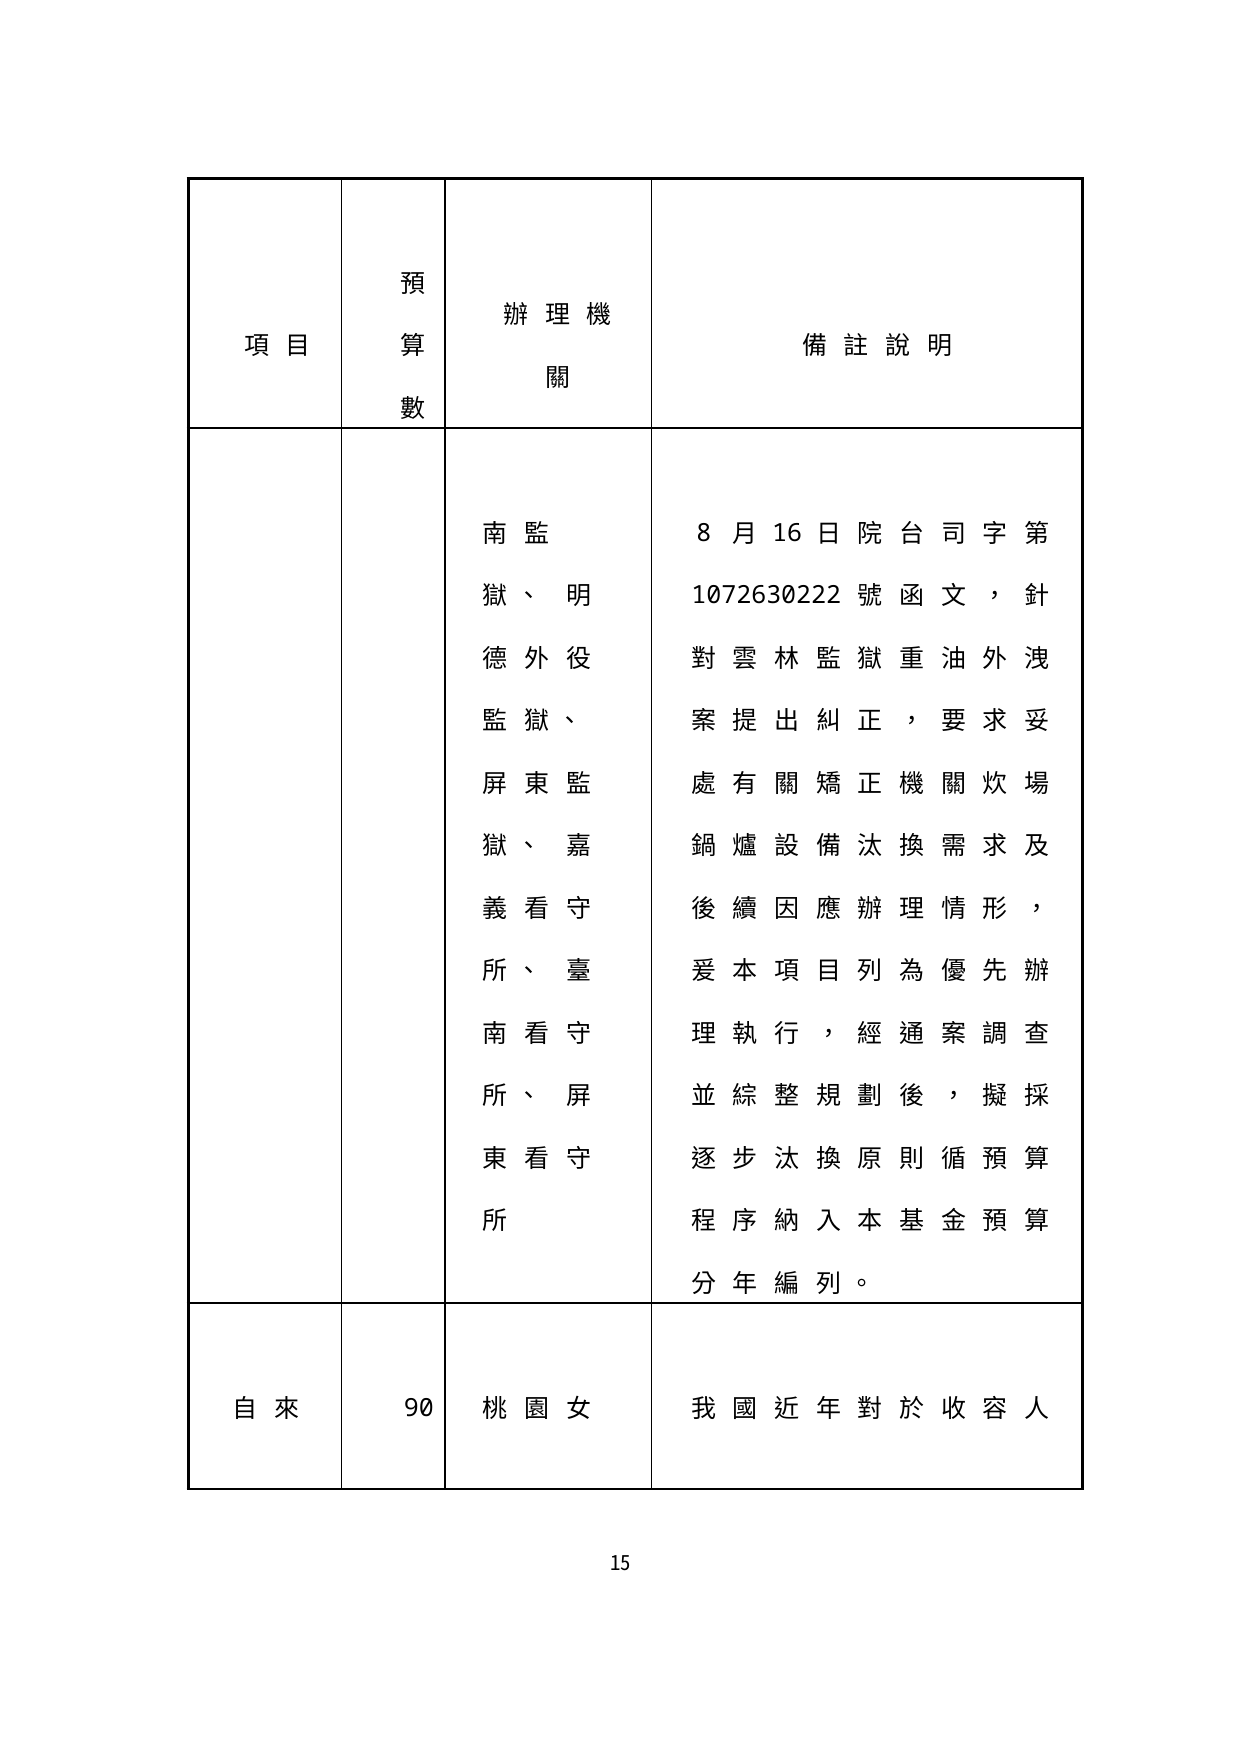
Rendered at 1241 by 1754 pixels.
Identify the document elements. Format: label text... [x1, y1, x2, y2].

table_cell 桃園女 [446, 1304, 651, 1488]
table_header 項目 [190, 180, 341, 427]
table_cell [190, 429, 341, 1302]
table_cell 南監獄、明德外役監獄、屏東監獄、嘉義看守所、臺南看守所、屏東看守所 [446, 429, 651, 1302]
table_cell 90 [342, 1304, 444, 1488]
table_cell 我國近年對於收容人 [652, 1304, 1081, 1488]
table_header 備註說明 [652, 180, 1081, 427]
table_header 辦理機關 [446, 180, 651, 427]
table_header 預算數 [342, 180, 444, 427]
table_cell 8月16日院台司字第1072630222號函文，針對雲林監獄重油外洩案提出糾正，要求妥處有關矯正機關炊場鍋爐設備汰換需求及後續因應辦理情形，爰本項目列為優先辦理執行，經通案調查並綜整規劃後，擬採逐步汰換原則循預算程序納入本基金預算分年編列。 [652, 429, 1081, 1302]
table_cell 自來 [190, 1304, 341, 1488]
table_cell [342, 429, 444, 1302]
